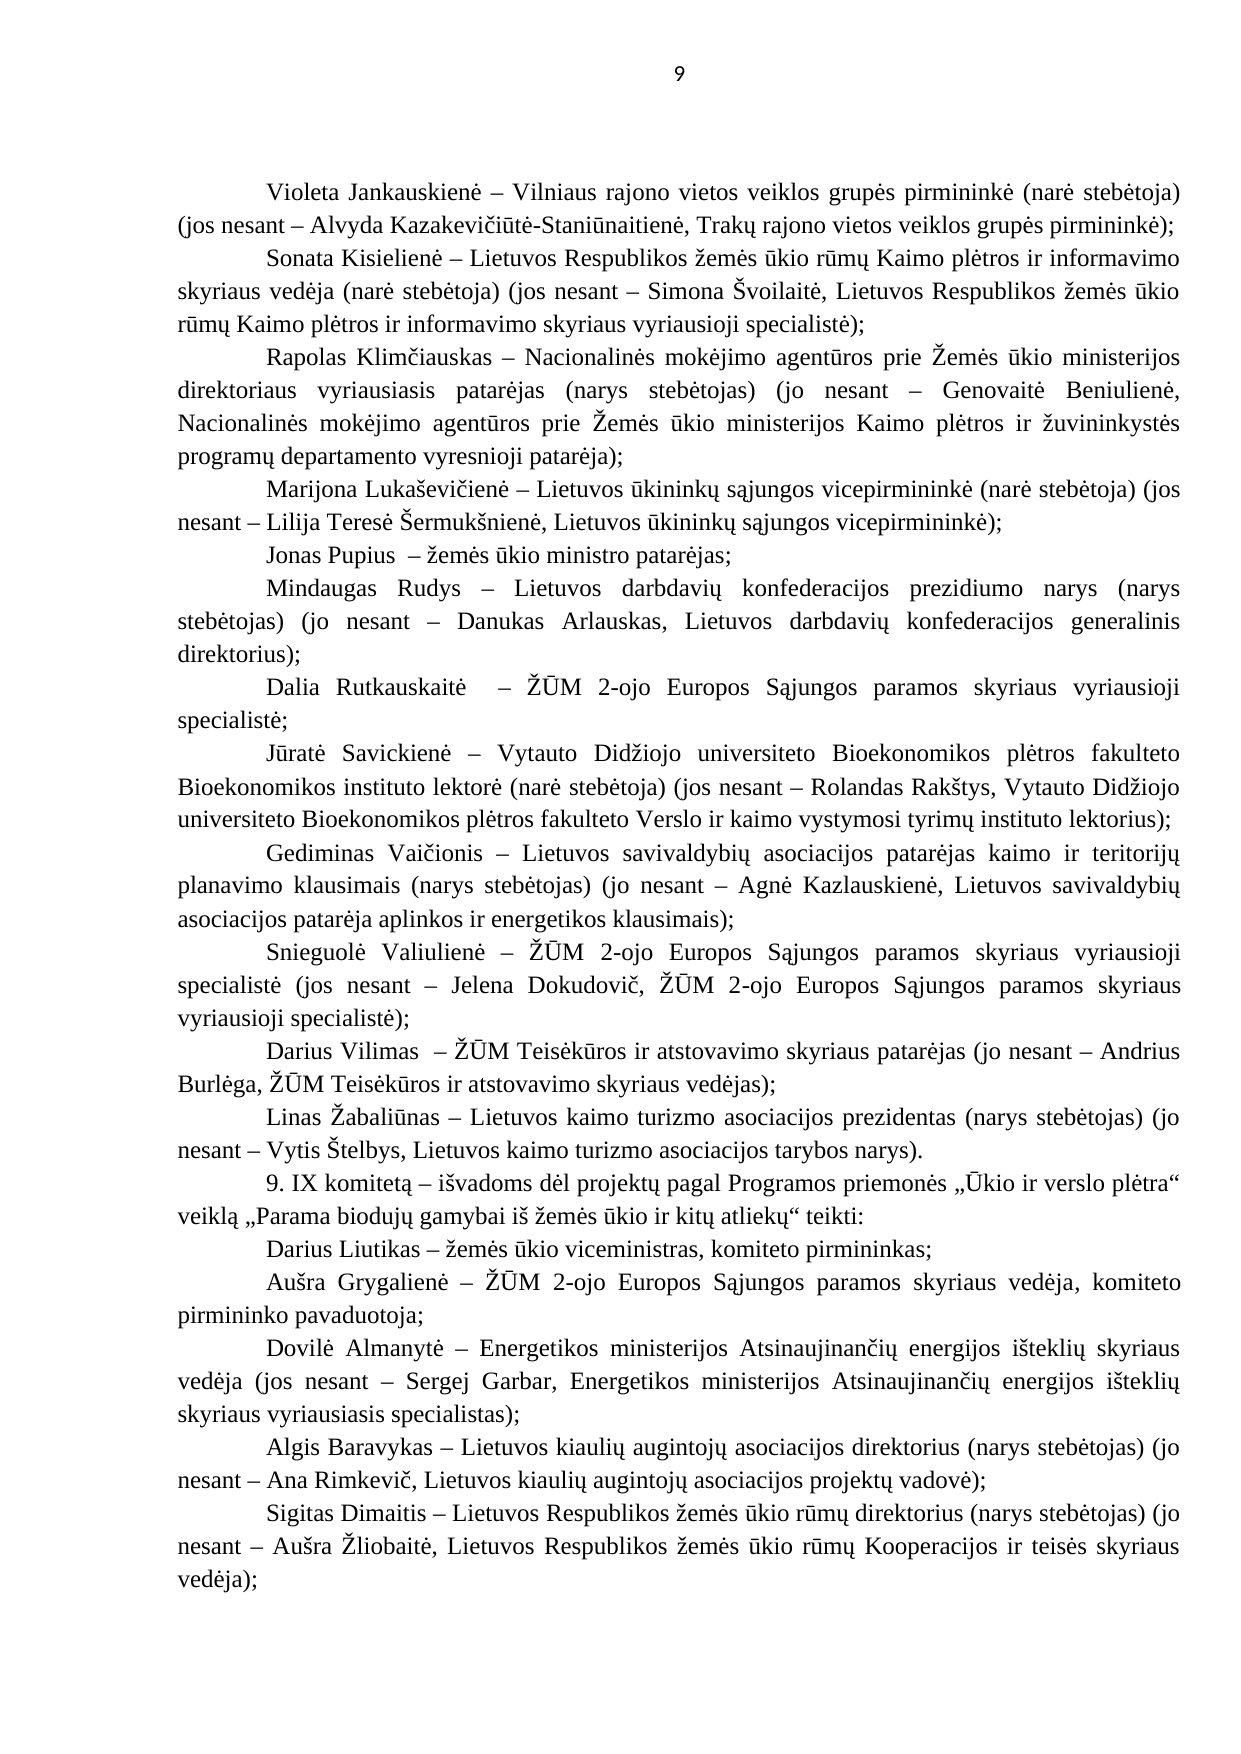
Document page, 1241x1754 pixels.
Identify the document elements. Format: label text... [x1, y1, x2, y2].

text Algis Baravykas – Lietuvos kiaulių augintojų asociacijos direktorius (narys stebėtojas) (jo nesant – Ana Rimkevič, Lietuvos kiaulių augintojų asociacijos projektų vadovė); [177, 1432, 1181, 1494]
text Sonata Kisielienė – Lietuvos Respublikos žemės ūkio rūmų Kaimo plėtros ir informavimo skyriaus vedėja (narė stebėtoja) (jos nesant – Simona Švoilaitė, Lietuvos Respublikos žemės ūkio rūmų Kaimo plėtros ir informavimo skyriaus vyriausioji specialistė); [177, 243, 1181, 338]
text Jūratė Savickienė – Vytauto Didžiojo universiteto Bioekonomikos plėtros fakulteto Bioekonomikos instituto lektorė (narė stebėtoja) (jos nesant – Rolandas Rakštys, Vytauto Didžiojo universiteto Bioekonomikos plėtros fakulteto Verslo ir kaimo vystymosi tyrimų instituto lektorius); [177, 738, 1181, 833]
text Darius Liutikas – žemės ūkio viceministras, komiteto pirmininkas; [177, 1234, 1181, 1263]
text Darius Vilimas – ŽŪM Teisėkūros ir atstovavimo skyriaus patarėjas (jo nesant – Andrius Burlėga, ŽŪM Teisėkūros ir atstovavimo skyriaus vedėjas); [177, 1036, 1181, 1097]
text Violeta Jankauskienė – Vilniaus rajono vietos veiklos grupės pirmininkė (narė stebėtoja) (jos nesant – Alvyda Kazakevičiūtė-Staniūnaitienė, Trakų rajono vietos veiklos grupės pirmininkė); [177, 177, 1181, 239]
text Dalia Rutkauskaitė – ŽŪM 2-ojo Europos Sąjungos paramos skyriaus vyriausioji specialistė; [177, 672, 1181, 734]
text Sigitas Dimaitis – Lietuvos Respublikos žemės ūkio rūmų direktorius (narys stebėtojas) (jo nesant – Aušra Žliobaitė, Lietuvos Respublikos žemės ūkio rūmų Kooperacijos ir teisės skyriaus vedėja); [177, 1498, 1181, 1593]
text Gediminas Vaičionis – Lietuvos savivaldybių asociacijos patarėjas kaimo ir teritorijų planavimo klausimais (narys stebėtojas) (jo nesant – Agnė Kazlauskienė, Lietuvos savivaldybių asociacijos patarėja aplinkos ir energetikos klausimais); [177, 838, 1181, 932]
text 9. IX komitetą – išvadoms dėl projektų pagal Programos priemonės „Ūkio ir verslo plėtra“ veiklą „Parama biodujų gamybai iš žemės ūkio ir kitų atliekų“ teikti: [177, 1168, 1181, 1229]
text Aušra Grygalienė – ŽŪM 2-ojo Europos Sąjungos paramos skyriaus vedėja, komiteto pirmininko pavaduotoja; [177, 1267, 1181, 1329]
text Mindaugas Rudys – Lietuvos darbdavių konfederacijos prezidiumo narys (narys stebėtojas) (jo nesant – Danukas Arlauskas, Lietuvos darbdavių konfederacijos generalinis direktorius); [177, 573, 1181, 668]
text Snieguolė Valiulienė – ŽŪM 2-ojo Europos Sąjungos paramos skyriaus vyriausioji specialistė (jos nesant – Jelena Dokudovič, ŽŪM 2-ojo Europos Sąjungos paramos skyriaus vyriausioji specialistė); [177, 937, 1181, 1031]
text Linas Žabaliūnas – Lietuvos kaimo turizmo asociacijos prezidentas (narys stebėtojas) (jo nesant – Vytis Štelbys, Lietuvos kaimo turizmo asociacijos tarybos narys). [177, 1102, 1181, 1163]
text Dovilė Almanytė – Energetikos ministerijos Atsinaujinančių energijos išteklių skyriaus vedėja (jos nesant – Sergej Garbar, Energetikos ministerijos Atsinaujinančių energijos išteklių skyriaus vyriausiasis specialistas); [177, 1333, 1181, 1428]
text Jonas Pupius – žemės ūkio ministro patarėjas; [177, 540, 1181, 569]
text Marijona Lukaševičienė – Lietuvos ūkininkų sąjungos vicepirmininkė (narė stebėtoja) (jos nesant – Lilija Teresė Šermukšnienė, Lietuvos ūkininkų sąjungos vicepirmininkė); [177, 474, 1181, 536]
text Rapolas Klimčiauskas – Nacionalinės mokėjimo agentūros prie Žemės ūkio ministerijos direktoriaus vyriausiasis patarėjas (narys stebėtojas) (jo nesant – Genovaitė Beniulienė, Nacionalinės mokėjimo agentūros prie Žemės ūkio ministerijos Kaimo plėtros ir žuvininkystės programų departamento vyresnioji patarėja); [177, 342, 1181, 470]
